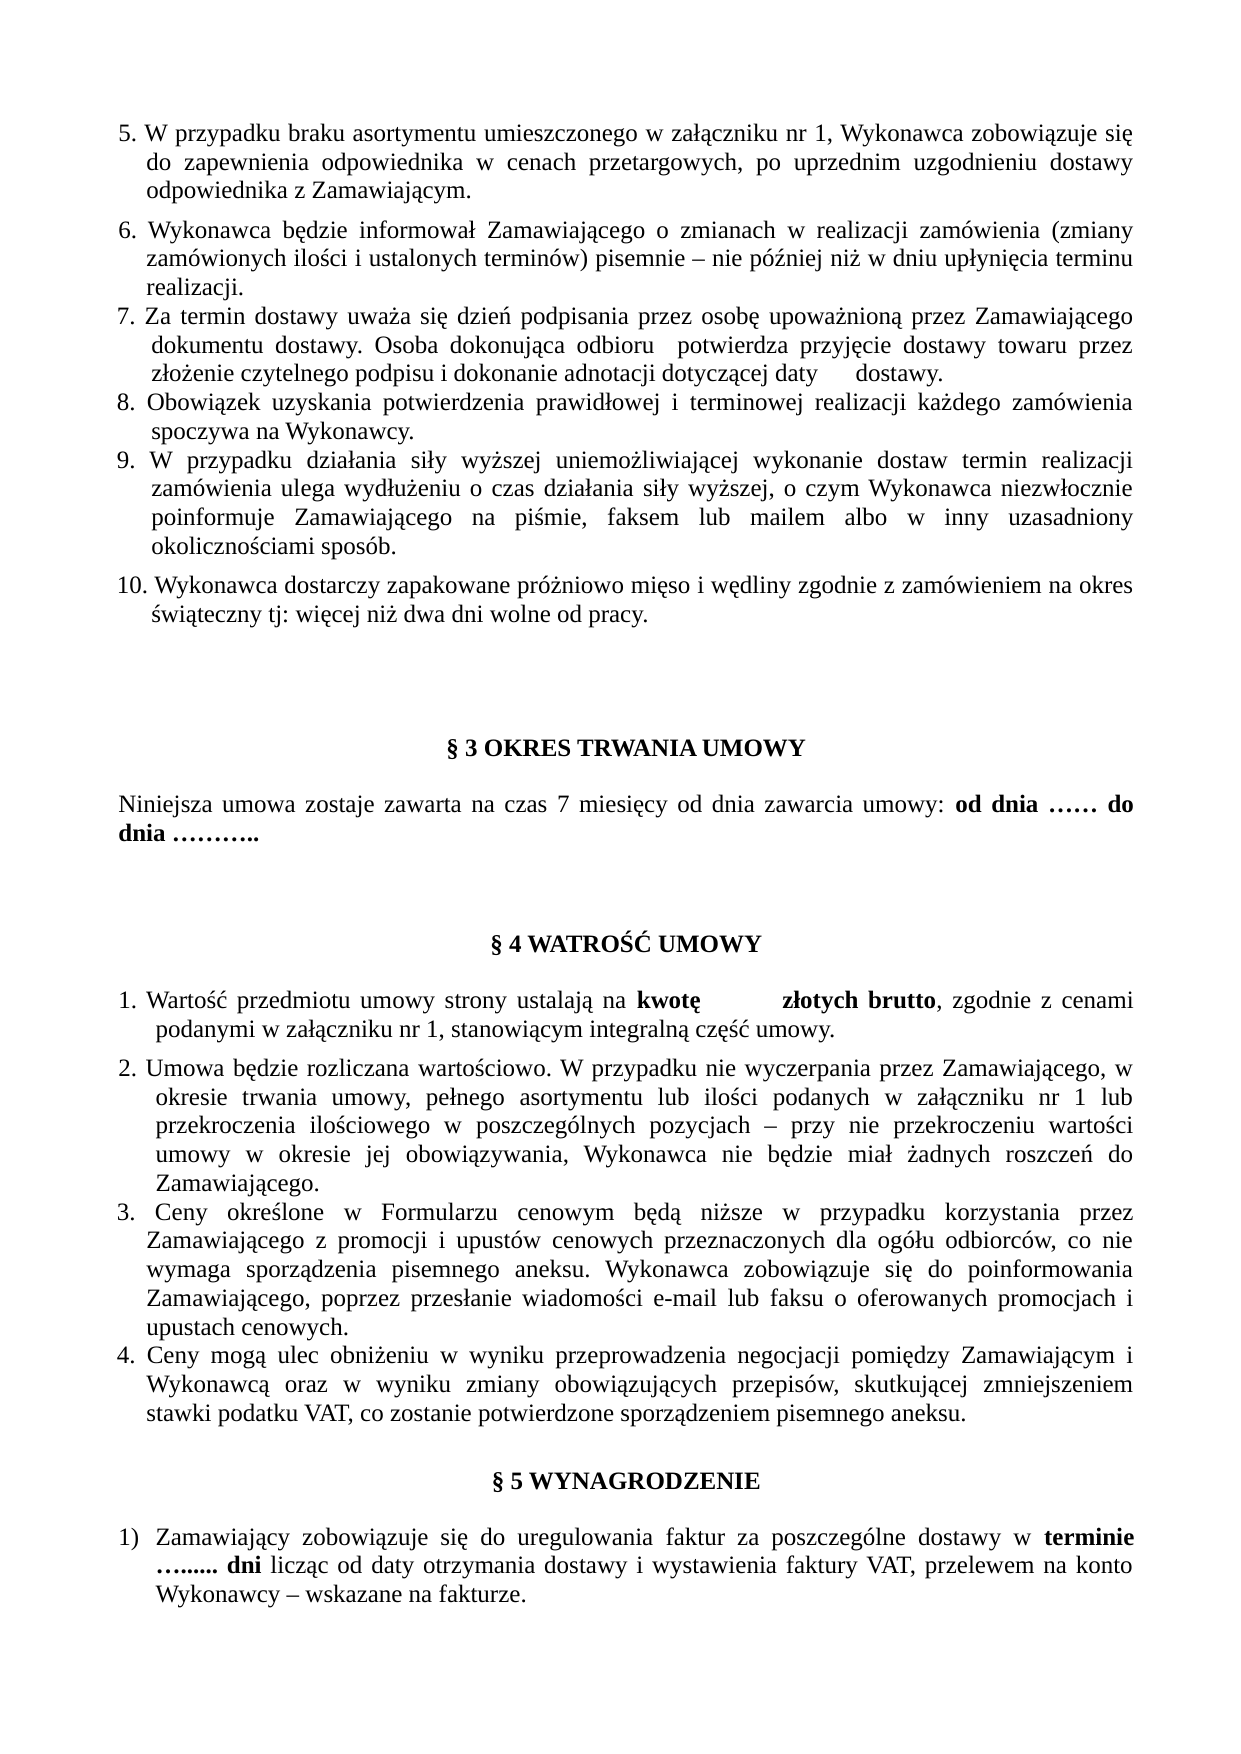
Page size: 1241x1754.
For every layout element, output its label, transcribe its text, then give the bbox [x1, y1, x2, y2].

list 7. Za termin dostawy uważa się dzień podpisania przez osobę upoważnioną przez Zamawiającego dokumentu dostawy. Osoba dokonująca odbioru potwierdza przyjęcie dostawy towaru przez złożenie czytelnego podpisu i dokonanie adnotacji dotyczącej daty dostawy. [117, 301, 1134, 387]
list 3. Ceny określone w Formularzu cenowym będą niższe w przypadku korzystania przez Zamawiającego z promocji i upustów cenowych przeznaczonych dla ogółu odbiorców, co nie wymaga sporządzenia pisemnego aneksu. Wykonawca zobowiązuje się do poinformowania Zamawiającego, poprzez przesłanie wiadomości e-mail lub faksu o oferowanych promocjach i upustach cenowych. [117, 1197, 1134, 1341]
text § 4 WATROŚĆ UMOWY [118, 929, 1134, 958]
text 10. Wykonawca dostarczy zapakowane próżniowo mięso i wędliny zgodnie z zamówieniem na okres świąteczny tj: więcej niż dwa dni wolne od pracy. [117, 570, 1134, 628]
list 4. Ceny mogą ulec obniżeniu w wyniku przeprowadzenia negocjacji pomiędzy Zamawiającym i Wykonawcą oraz w wyniku zmiany obowiązujących przepisów, skutkującej zmniejszeniem stawki podatku VAT, co zostanie potwierdzone sporządzeniem pisemnego aneksu. [117, 1341, 1134, 1427]
list Zamawiający zobowiązuje się do uregulowania faktur za poszczególne dostawy w terminie …...... dni licząc od daty otrzymania dostawy i wystawienia faktury VAT, przelewem na konto Wykonawcy – wskazane na fakturze. [118, 1522, 1134, 1608]
list 9. W przypadku działania siły wyższej uniemożliwiającej wykonanie dostaw termin realizacji zamówienia ulega wydłużeniu o czas działania siły wyższej, o czym Wykonawca niezwłocznie poinformuje Zamawiającego na piśmie, faksem lub mailem albo w inny uzasadniony okolicznościami sposób. [117, 445, 1134, 560]
text 5. W przypadku braku asortymentu umieszczonego w załączniku nr 1, Wykonawca zobowiązuje się do zapewnienia odpowiednika w cenach przetargowych, po uprzednim uzgodnieniu dostawy odpowiednika z Zamawiającym. [118, 118, 1134, 204]
text 1. Wartość przedmiotu umowy strony ustalają na kwotę złotych brutto, zgodnie z cenami podanymi w załączniku nr 1, stanowiącym integralną część umowy. [118, 985, 1134, 1043]
text § 5 WYNAGRODZENIE [118, 1466, 1134, 1495]
list 8. Obowiązek uzyskania potwierdzenia prawidłowej i terminowej realizacji każdego zamówienia spoczywa na Wykonawcy. [117, 387, 1134, 445]
text 6. Wykonawca będzie informował Zamawiającego o zmianach w realizacji zamówienia (zmiany zamówionych ilości i ustalonych terminów) pisemnie – nie później niż w dniu upłynięcia terminu realizacji. [118, 215, 1134, 301]
text Niniejsza umowa zostaje zawarta na czas 7 miesięcy od dnia zawarcia umowy: od dnia …… do dnia ……….. [118, 789, 1134, 846]
text § 3 OKRES TRWANIA UMOWY [118, 733, 1134, 762]
text 2. Umowa będzie rozliczana wartościowo. W przypadku nie wyczerpania przez Zamawiającego, w okresie trwania umowy, pełnego asortymentu lub ilości podanych w załączniku nr 1 lub przekroczenia ilościowego w poszczególnych pozycjach – przy nie przekroczeniu wartości umowy w okresie jej obowiązywania, Wykonawca nie będzie miał żadnych roszczeń do Zamawiającego. [118, 1053, 1134, 1197]
